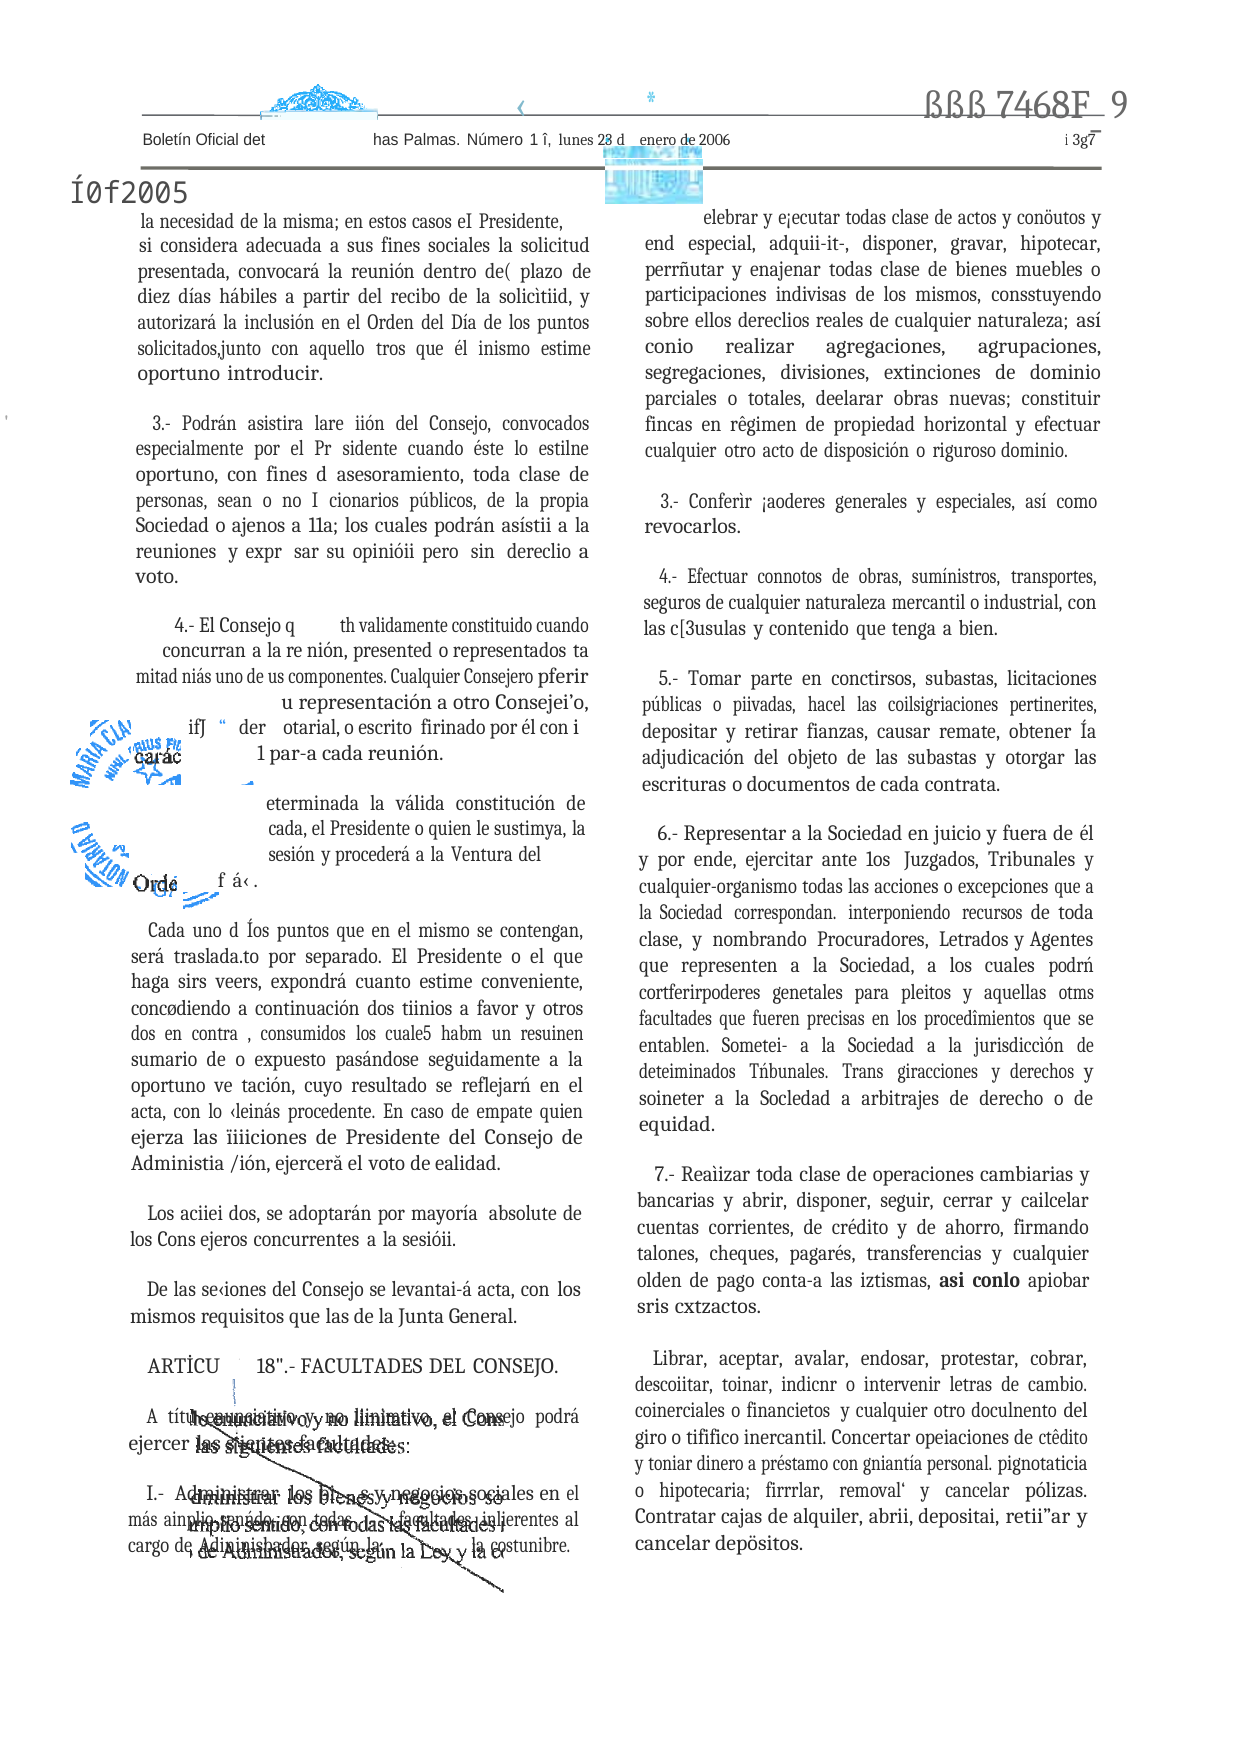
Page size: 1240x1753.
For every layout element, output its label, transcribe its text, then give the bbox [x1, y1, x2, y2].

text I.- Administrar los bi s y negocios sociales en el más ainplio senńdo, con todas facultades inlierentes al cargo de Adininisbador, según la la costunibre. [128, 1481, 190, 1558]
text Cada uno d Íos puntos que en el mismo se contengan, será traslada.to por separado. El Presidente o el que haga sirs veers, expondrá cuanto estime conveniente, concødiendo a continuación dos tiinios a favor y otros dos en contra , consumidos los cuale5 habm un resuinen sumario de o expuesto pasándose seguidamente a la oportuno ve tación, cuyo resultado se reflejarń en el acta, con lo ‹leinás procedente. En caso de empate quien ejerza las ïiiiciones de Presidente del Consejo de Administia /ión, ejerceră el voto de ealidad. [131, 917, 584, 1176]
text f á‹ . [218, 869, 591, 893]
text si considera adecuada a sus fines sociales la solicitud presentada, convocará la reunión dentro de( plazo de diez días hábiles a partir del recibo de la solicìtiid, y autorizará la inclusión en el Orden del Día de los puntos solicitados,junto con aquello tros que él inismo estime oportuno introducir. [137, 233, 591, 386]
text elebrar y e¡ecutar todas clase de actos y conöutos y end especial, adquii-it-, disponer, gravar, hipotecar, perrñutar y enajenar todas clase de bienes muebles o participaciones indivisas de los mismos, consstuyendo sobre ellos dereclios reales de cualquier naturaleza; así conio realizar agregaciones, agrupaciones, segregaciones, divisiones, extinciones de dominio parciales o totales, deelarar obras nuevas; constituir fincas en rêgimen de propiedad horizontal y efectuar cualquier otro acto de disposición o riguroso dominio. [645, 204, 1101, 463]
text 6.- Representar a la Sociedad en juicio y fuera de él y por ende, ejercitar ante 1os Juzgados, Tribunales y cualquier-organismo todas las acciones o excepciones que a la Sociedad correspondan. interponiendo recursos de toda clase, y nombrando Procuradores, Letrados y Agentes que representen a la Sociedad, a los cuales podrń cortferirpoderes genetales para pleitos y aquellas otms facultades que fueren precisas en los procedîmientos que se entablen. Sometei- a la Sociedad a la jurisdiccìón de deteiminados Tńbunales. Trans giracciones y derechos y soineter a la Socledad a arbitrajes de derecho o de equidad. [639, 821, 1094, 1137]
text 5.- Tomar parte en conctirsos, subastas, licitaciones públicas o piivadas, hacel las coilsigriaciones pertinerites, depositar y retirar fianzas, causar remate, obtener Ía adjudicación del objeto de las subastas y otorgar las escrituras o documentos de cada contrata. [642, 665, 1097, 796]
text Boletín Oficial det has Palmas. Número 1 î, lunes 23 d enero de 2006 i 3g7 [142, 129, 1239, 149]
text I.- Administrar los bi s y negocios sociales en el más ainplio senńdo, con todas facultades inlierentes al cargo de Adininisbador, según la la costunibre. [504, 1481, 579, 1558]
text Los aciiei dos, se adoptarán por mayoría absolute de los Cons ejeros concurrentes a la sesióii. [130, 1201, 582, 1252]
text 3.- Conferìr ¡aoderes generales y especiales, así como revocarlos. [644, 488, 1098, 539]
text ‹ . * . ßßß 7468F— 9 [515, 78, 1239, 129]
text la necesidad de la misma; en estos casos eI Presidente, [140, 210, 591, 233]
text eterminada la válida constitución de cada, el Presidente o quien le sustimya, la sesión y procederá a la Ventura del [266, 790, 586, 867]
text 7.- Reaìizar toda clase de operaciones cambiarias y bancarias y abrir, disponer, seguir, cerrar y cailcelar cuentas corrientes, de crédito y de ahorro, firmando talones, cheques, pagarés, transferencias y cualquier olden de pago conta-a las iztismas, asi conlo apiobar sris cxtzactos. [637, 1162, 1089, 1319]
text Librar, aceptar, avalar, endosar, protestar, cobrar, descoiitar, toinar, indicnr o intervenir letras de cambio. coinerciales o financietos y cualquier otro doculnento del giro o tififico inercantil. Concertar opeiaciones de ctêdito y toniar dinero a préstamo con gniantía personal. pignotaticia o hipotecaria; firrrlar, removal‘ y cancelar pólizas. Contratar cajas de alquiler, abrii, depositai, retii”ar y cancelar depösitos. [635, 1345, 1087, 1556]
text ' 3.- Podrán asistira lare iión del Consejo, convocados especialmente por el Pr sidente cuando éste lo estilne oportuno, con fines d asesoramiento, toda clase de personas, sean o no I cionarios públicos, de la propia Sociedad o ajenos a 11a; los cuales podrán asístii a la reuniones y expr sar su opinióii pero sin dereclio a voto. [3, 410, 589, 589]
text De las se‹iones del Consejo se levantai-á acta, con los mismos requisitos que las de la Junta General. [130, 1277, 581, 1328]
text ifJ “ der otarial, o escrito firinado por él con i 1 par-a cada reunión. [188, 715, 588, 766]
text 4.- Efectuar connotos de obras, sumínistros, transportes, seguros de cualquier naturaleza mercantil o industrial, con las c[3usulas y contenido que tenga a bien. [643, 564, 1096, 641]
text 4.- El Consejo q th validamente constituido cuando concurran a la re nión, presented o representados ta mitad niás uno de us componentes. Cualquier Consejero pferir u representación a otro Consejei’o, [134, 612, 588, 714]
text ARTİCU 18".- FACULTADES DEL CONSEJO. [147, 1354, 591, 1379]
text Í0f2005 [68, 178, 591, 210]
text A títu enunciativo y no liinimtivo, el Consejo podrá ejercer las s ientes facultades: [128, 1404, 580, 1456]
